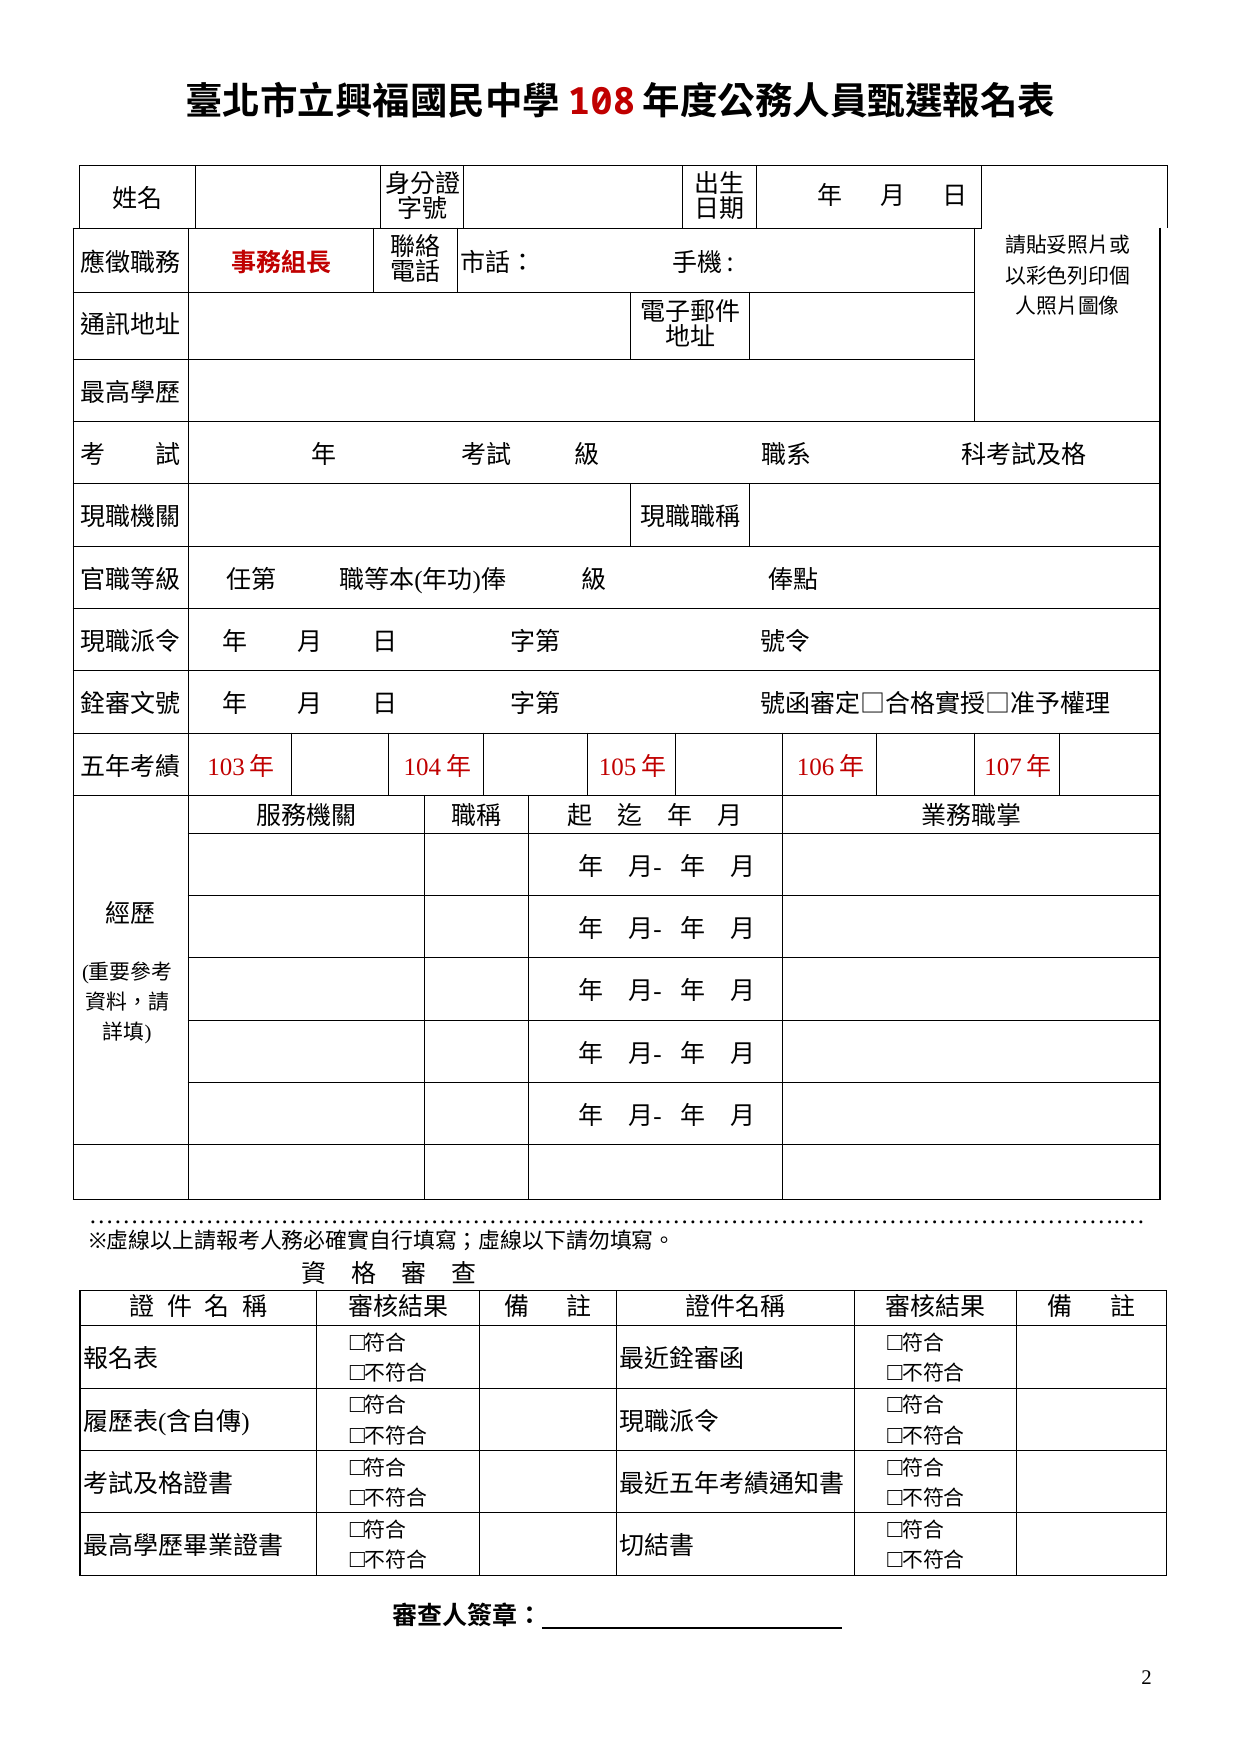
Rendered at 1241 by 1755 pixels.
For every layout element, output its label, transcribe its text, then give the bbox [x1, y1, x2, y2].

table_cell [480, 1326, 616, 1388]
table_cell [783, 834, 1159, 895]
table_cell [425, 1145, 528, 1199]
table_cell [189, 834, 424, 895]
table_header 姓名 [80, 166, 195, 228]
table_cell 職稱 [425, 796, 528, 833]
table_cell [1161, 228, 1167, 292]
table_cell 履歷表(含自傳) [81, 1389, 316, 1450]
table_cell [750, 484, 1159, 546]
table_cell [292, 734, 388, 795]
table_header 出生 日期 [683, 166, 756, 228]
table_cell [783, 896, 1159, 957]
table_cell 電子郵件 地址 [631, 293, 749, 358]
table_cell [1161, 421, 1167, 483]
table_cell [676, 734, 782, 795]
table_cell [1161, 483, 1167, 546]
table_cell [189, 1083, 424, 1144]
table_cell 市話： 手機: [458, 229, 974, 292]
table_cell □符合 □不符合 [855, 1389, 1016, 1450]
table_cell 五年考績 [74, 734, 188, 795]
table_cell [1161, 1020, 1167, 1082]
table_cell [1161, 895, 1167, 957]
table_cell [1017, 1451, 1166, 1512]
table_cell [425, 896, 528, 957]
table_cell □符合 □不符合 [317, 1326, 479, 1388]
table_cell [1161, 1144, 1167, 1199]
table_cell [425, 1083, 528, 1144]
table_cell 105年 [588, 734, 675, 795]
table_header 身分證 字號 [381, 166, 463, 228]
table_cell 年 月 日 字第 號令 [189, 609, 1159, 670]
table_cell □符合 □不符合 [855, 1513, 1016, 1574]
table_header 備 註 [480, 1291, 616, 1325]
table_cell □符合 □不符合 [317, 1389, 479, 1450]
table_cell [783, 1083, 1159, 1144]
table_cell 官職等級 [74, 547, 188, 608]
table_cell 通訊地址 [74, 293, 188, 358]
table_cell 年 月- 年 月 [529, 958, 782, 1019]
table_cell [189, 958, 424, 1019]
table_cell [783, 958, 1159, 1019]
table_cell [1017, 1389, 1166, 1450]
table_cell □符合 □不符合 [317, 1513, 479, 1574]
table_cell [1161, 292, 1167, 358]
table_cell [750, 293, 974, 358]
table_cell [189, 896, 424, 957]
table_header 證 件 名 稱 [81, 1291, 316, 1325]
table_cell [877, 734, 974, 795]
table_cell 任第 職等本(年功)俸 級 俸點 [189, 547, 1159, 608]
text …………………………………………………………………………………………………………….… [89, 1200, 1152, 1229]
table_cell 最近銓審函 [617, 1326, 854, 1388]
table_cell 103年 [189, 734, 291, 795]
table_cell 考 試 [74, 422, 188, 483]
table_header 審核結果 [317, 1291, 479, 1325]
table_cell 最高學歷 [74, 360, 188, 421]
table_header 備 註 [1017, 1291, 1166, 1325]
table_cell [783, 1021, 1159, 1082]
table_header [73, 165, 79, 228]
table_cell [484, 734, 587, 795]
table_cell 年 月- 年 月 [529, 896, 782, 957]
table_cell [1161, 670, 1167, 732]
table_cell [189, 360, 974, 421]
table_cell [529, 1145, 782, 1199]
table_cell 起 迄 年 月 [529, 796, 782, 833]
table_cell [425, 958, 528, 1019]
table_cell 年 月- 年 月 [529, 834, 782, 895]
text 審查人簽章： [89, 1588, 1152, 1634]
table_cell [425, 1021, 528, 1082]
table_cell [1060, 734, 1159, 795]
table_cell [74, 1145, 188, 1199]
table_cell [1017, 1326, 1166, 1388]
table_cell 經歷 (重要參考資料，請詳填) [74, 796, 188, 1144]
table_cell 現職派令 [74, 609, 188, 670]
table_cell 104年 [389, 734, 483, 795]
table_cell [189, 293, 630, 358]
table_cell 年 月- 年 月 [529, 1083, 782, 1144]
table_header [982, 166, 1167, 228]
table_header 審核結果 [855, 1291, 1016, 1325]
table_cell 最近五年考績通知書 [617, 1451, 854, 1512]
table_cell 年 月- 年 月 [529, 1021, 782, 1082]
table_cell [783, 1145, 1159, 1199]
table_cell [1161, 359, 1167, 421]
table_cell [189, 484, 630, 546]
table_cell 考試及格證書 [81, 1451, 316, 1512]
table_cell [480, 1451, 616, 1512]
table_cell [1161, 795, 1167, 833]
table_cell 現職職稱 [631, 484, 749, 546]
table_cell [480, 1513, 616, 1574]
table_cell □符合 □不符合 [317, 1451, 479, 1512]
table_cell [1161, 1082, 1167, 1144]
table_cell [1161, 546, 1167, 608]
table_cell □符合 □不符合 [855, 1326, 1016, 1388]
table_cell 106年 [783, 734, 876, 795]
table_cell [189, 1145, 424, 1199]
table_header [464, 166, 682, 228]
table_cell 切結書 [617, 1513, 854, 1574]
table_cell 年 考試 級 職系 科考試及格 [189, 422, 1159, 483]
table_cell [425, 834, 528, 895]
table_cell [1161, 957, 1167, 1019]
table_cell □符合 □不符合 [855, 1451, 1016, 1512]
table_cell 最高學歷畢業證書 [81, 1513, 316, 1574]
table_cell [189, 1021, 424, 1082]
table_header 證件名稱 [617, 1291, 854, 1325]
text ※虛線以上請報考人務必確實自行填寫；虛線以下請勿填寫。 [89, 1229, 1152, 1254]
table_cell 應徵職務 [74, 229, 188, 292]
table_cell 業務職掌 [783, 796, 1159, 833]
table_cell 事務組長 [189, 229, 373, 292]
table_cell 服務機關 [189, 796, 424, 833]
table_cell 107年 [975, 734, 1059, 795]
table_cell 年 月 日 字第 號函審定□合格實授□准予權理 [189, 671, 1159, 732]
table_cell 報名表 [81, 1326, 316, 1388]
table_cell 銓審文號 [74, 671, 188, 732]
table_cell [1017, 1513, 1166, 1574]
table_cell [480, 1389, 616, 1450]
text 資 格 審 查 [89, 1254, 1152, 1290]
table_cell [1161, 833, 1167, 895]
table_cell 現職機關 [74, 484, 188, 546]
table_cell 聯絡 電話 [374, 229, 457, 292]
text 臺北市立興福國民中學108年度公務人員甄選報名表 [89, 83, 1152, 122]
table_cell 請貼妥照片或以彩色列印個人照片圖像 [975, 228, 1159, 421]
table_header [196, 166, 380, 228]
table_cell [1161, 608, 1167, 670]
table_cell [1161, 733, 1167, 795]
table_header 年 月 日 [757, 166, 981, 228]
table_cell 現職派令 [617, 1389, 854, 1450]
